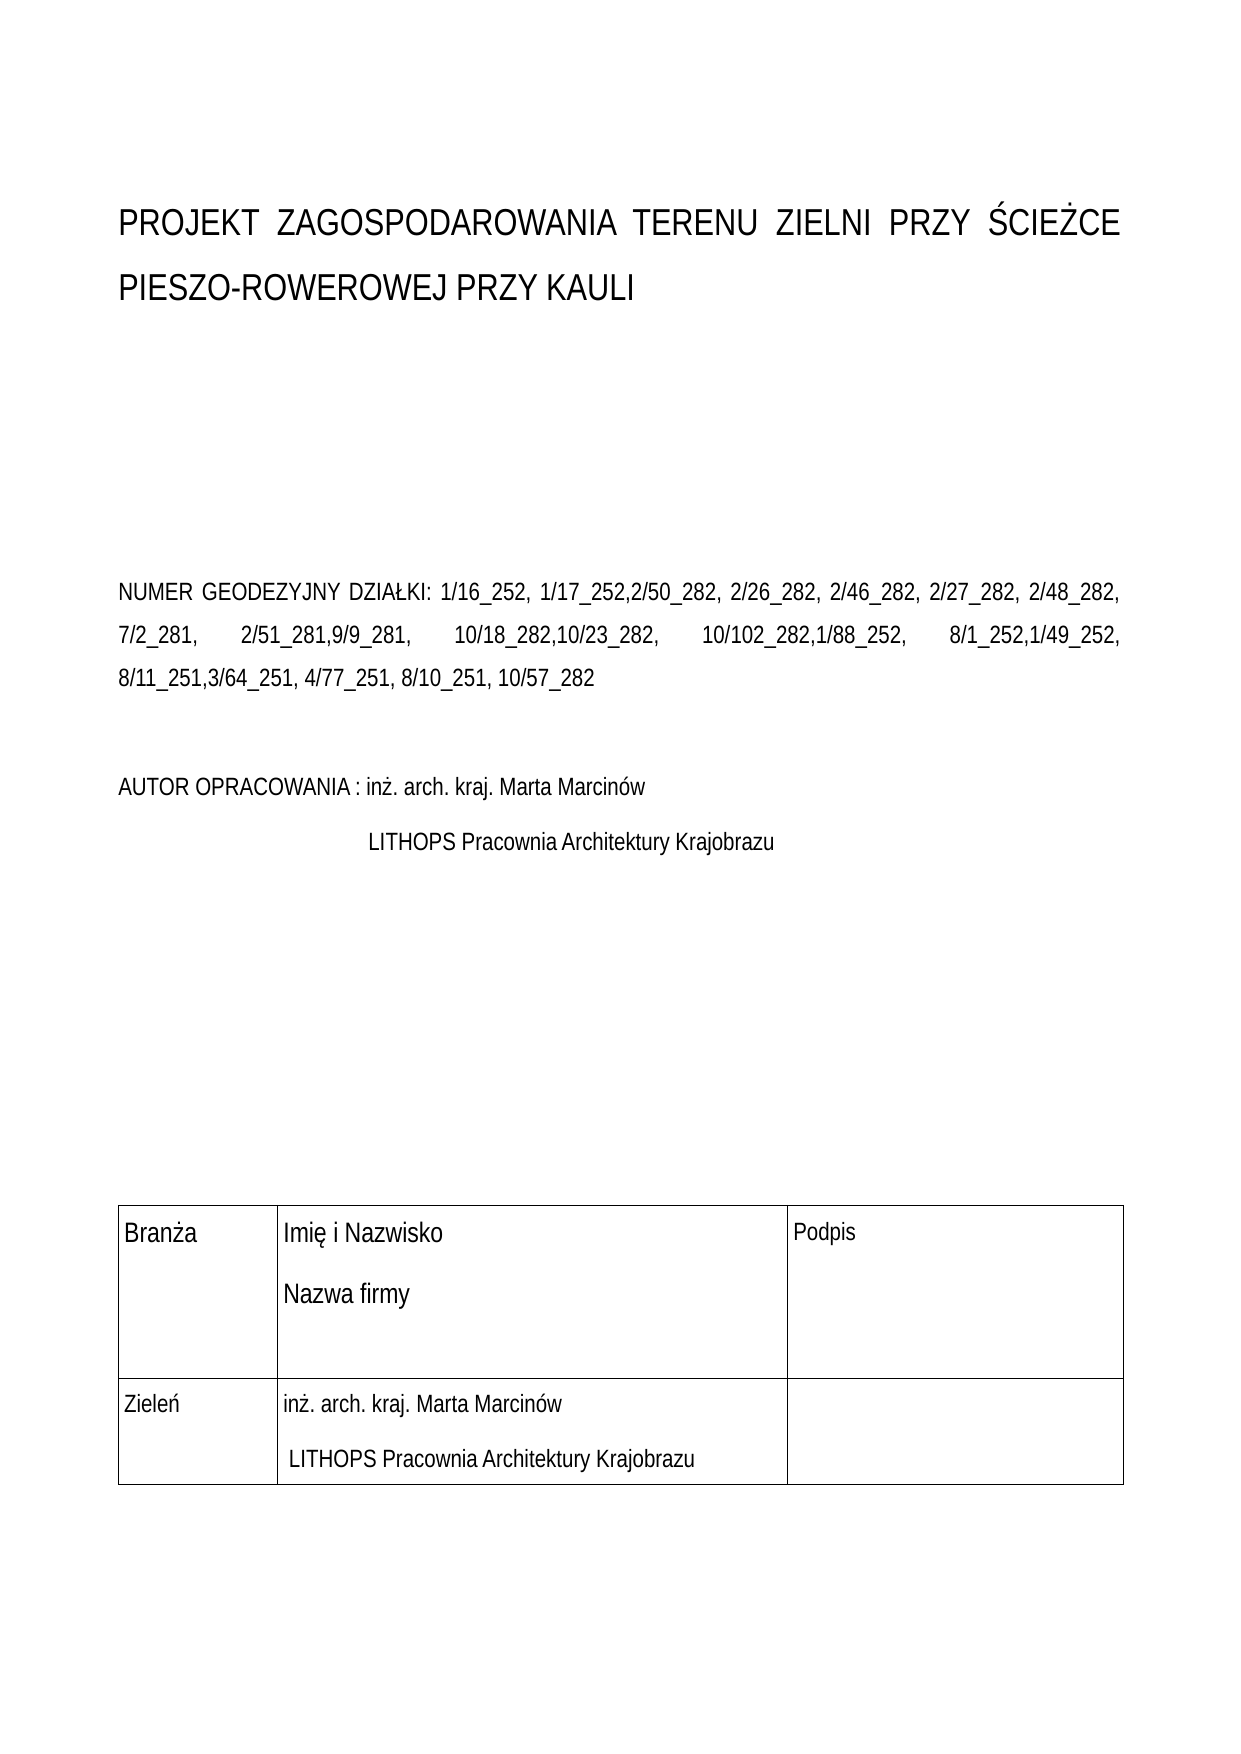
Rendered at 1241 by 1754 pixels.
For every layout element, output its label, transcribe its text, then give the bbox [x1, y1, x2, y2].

table_header Branża [119, 1206, 277, 1377]
table_header Podpis [788, 1206, 1123, 1377]
table_cell [788, 1379, 1123, 1484]
text NUMER GEODEZYJNY DZIAŁKI: 1/16_252, 1/17_252,2/50_282, 2/26_282, 2/46_282, 2/27_282, 2/48_282, 7/2_281, 2/51_281,9/9_281, 10/18_282,10/23_282, 10/102_282,1/88_252, 8/1_252,1/49_252, 8/11_251,3/64_251, 4/77_251, 8/10_251, 10/57_282 [118, 577, 1122, 691]
table_header Imię i Nazwisko Nazwa firmy [278, 1206, 787, 1377]
text PROJEKT ZAGOSPODAROWANIA TERENU ZIELNI PRZY ŚCIEŻCE PIESZO-ROWEROWEJ PRZY KAULI [118, 200, 1122, 308]
text LITHOPS Pracownia Architektury Krajobrazu [118, 827, 1122, 856]
table_cell inż. arch. kraj. Marta Marcinów LITHOPS Pracownia Architektury Krajobrazu [278, 1379, 787, 1484]
table_cell Zieleń [119, 1379, 277, 1484]
text AUTOR OPRACOWANIA : inż. arch. kraj. Marta Marcinów [118, 772, 1122, 801]
